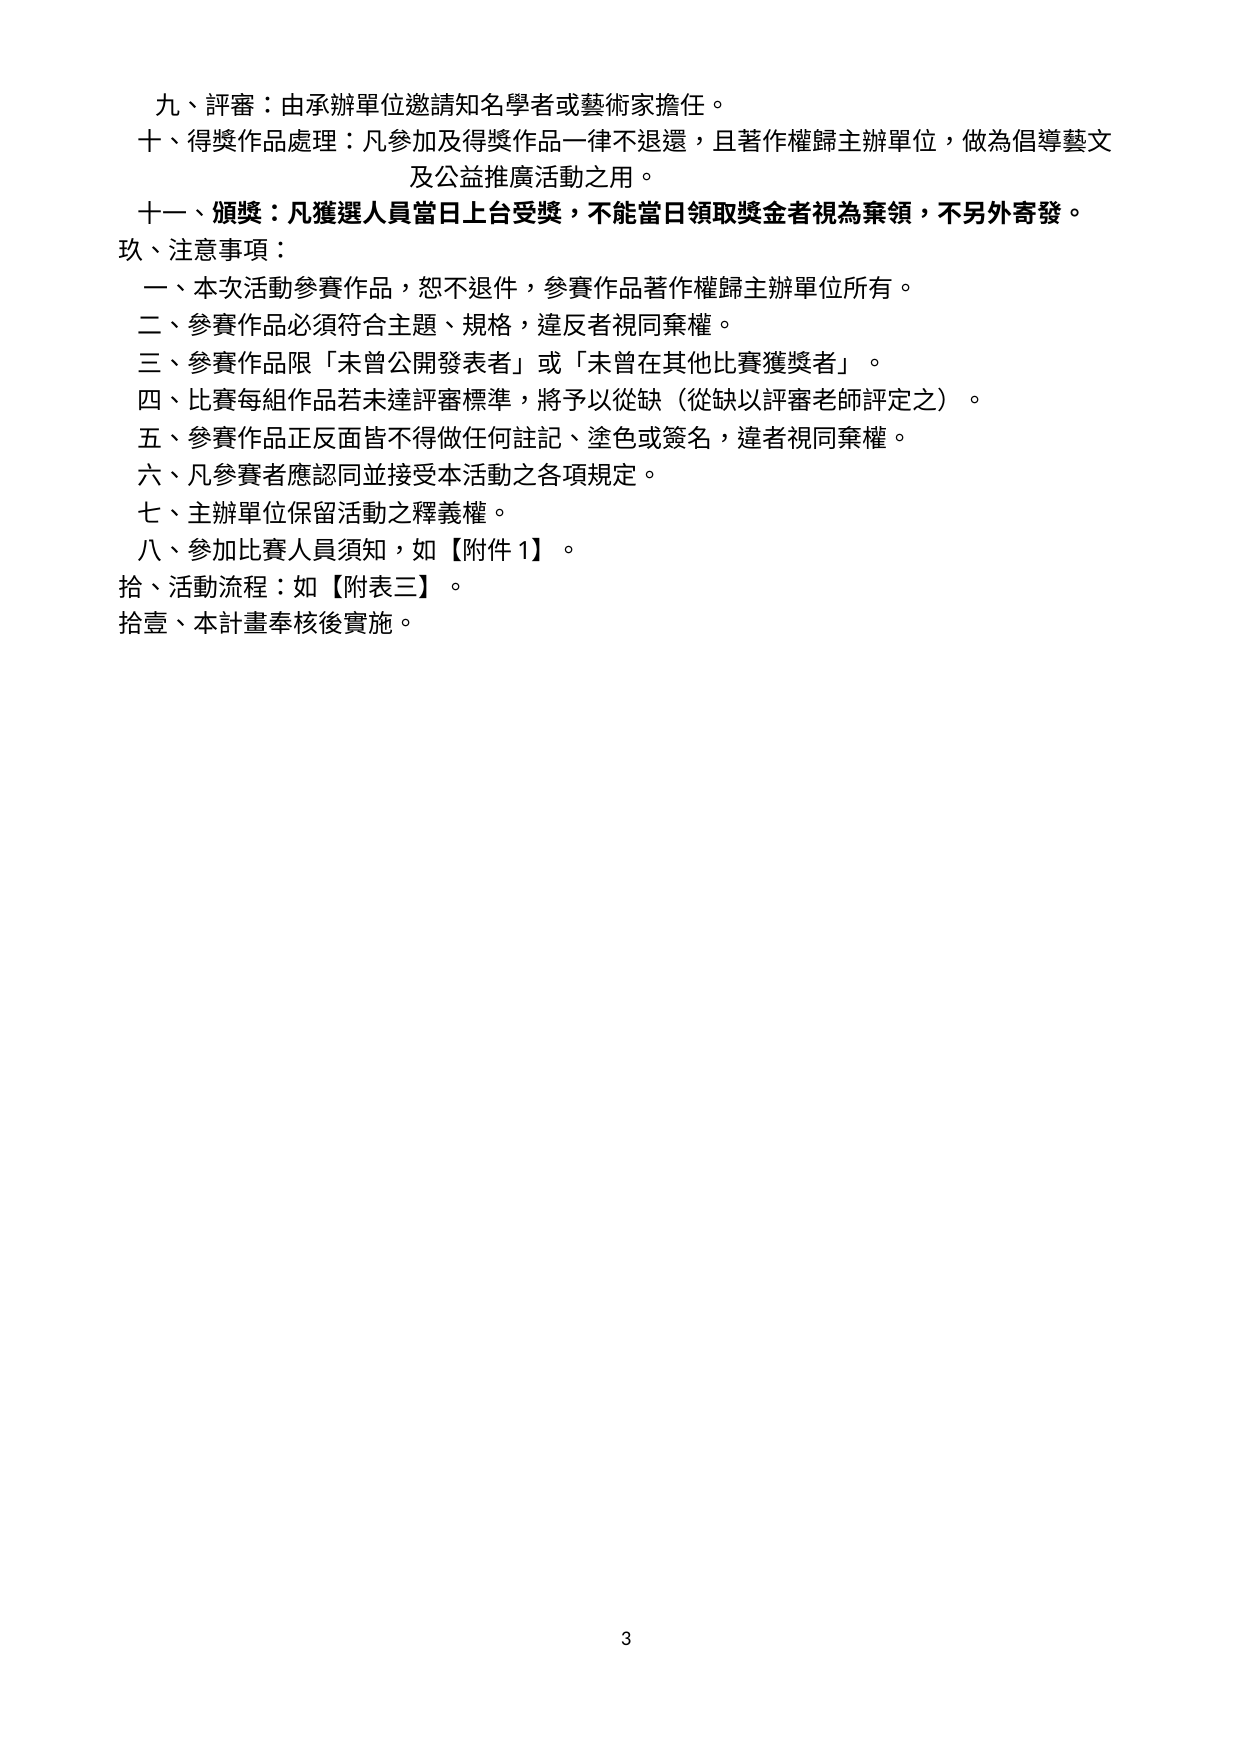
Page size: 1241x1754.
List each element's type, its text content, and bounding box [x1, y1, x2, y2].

text 一、本次活動參賽作品，恕不退件，參賽作品著作權歸主辦單位所有。 [118, 268, 1134, 305]
text 十一、頒獎：凡獲選人員當日上台受獎，不能當日領取獎金者視為棄領，不另外寄發。 [118, 194, 1134, 230]
text 七、主辦單位保留活動之釋義權。 [118, 493, 1134, 530]
text 玖、注意事項： [118, 230, 1134, 268]
text 拾壹、本計畫奉核後實施。 [118, 604, 1134, 640]
text 六、凡參賽者應認同並接受本活動之各項規定。 [118, 455, 1134, 493]
text 二、參賽作品必須符合主題、規格，違反者視同棄權。 [118, 305, 1134, 343]
text 十、得獎作品處理：凡參加及得獎作品一律不退還，且著作權歸主辦單位，做為倡導藝文及公益推廣活動之用。 [118, 121, 1134, 194]
text 八、參加比賽人員須知，如【附件1】。 [118, 530, 1134, 568]
text 拾、活動流程：如【附表三】。 [118, 568, 1134, 604]
text 五、參賽作品正反面皆不得做任何註記、塗色或簽名，違者視同棄權。 [118, 418, 1134, 455]
text 四、比賽每組作品若未達評審標準，將予以從缺（從缺以評審老師評定之）。 [118, 380, 1134, 418]
text 九、評審：由承辦單位邀請知名學者或藝術家擔任。 [118, 85, 1134, 121]
text 三、參賽作品限「未曾公開發表者」或「未曾在其他比賽獲獎者」。 [118, 343, 1134, 380]
